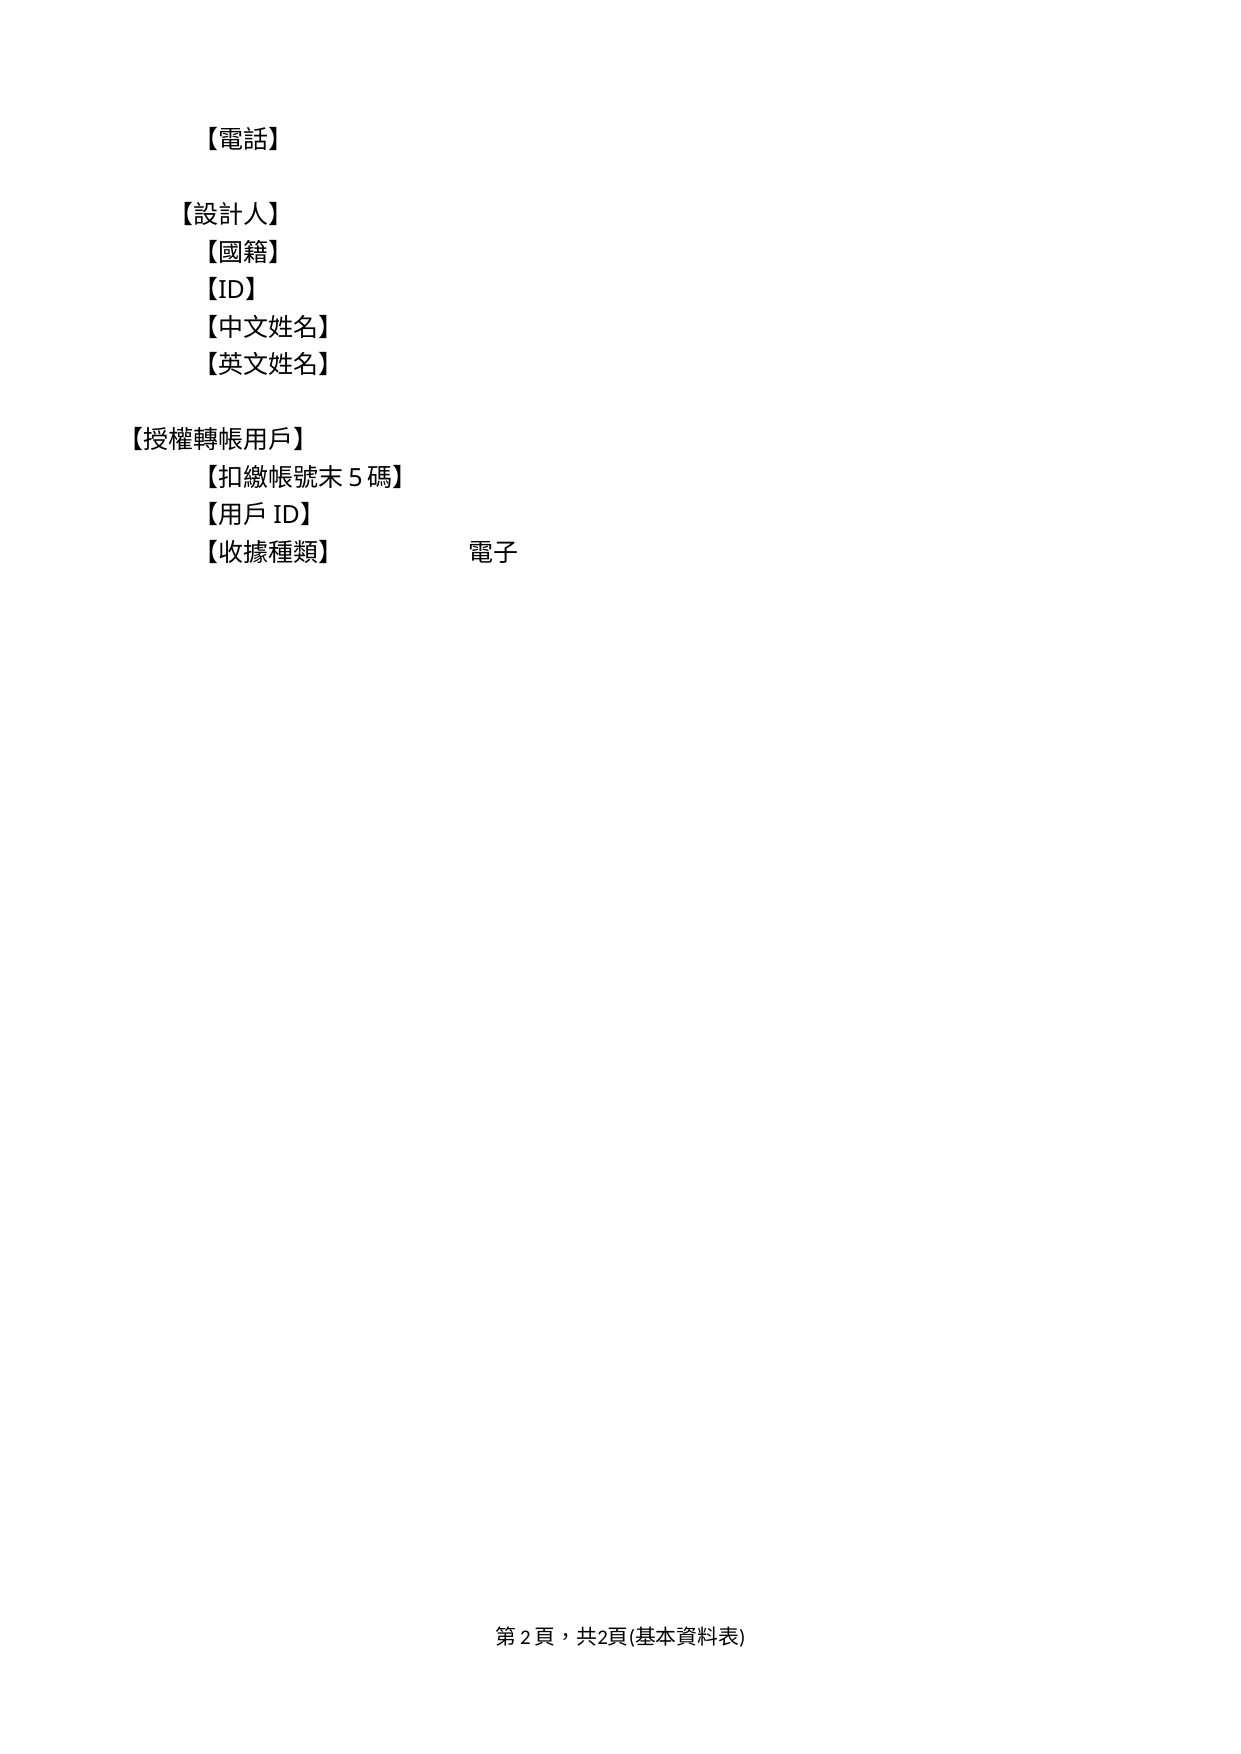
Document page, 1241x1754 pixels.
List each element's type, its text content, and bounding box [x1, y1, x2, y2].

text 【設計人】 [118, 194, 1122, 232]
text 【電話】 [118, 119, 1122, 157]
text 【用戶ID】 [118, 494, 1122, 532]
text 【收據種類】 電子 [118, 532, 1122, 569]
text 【英文姓名】 [118, 344, 1122, 382]
text 【國籍】 [118, 232, 1122, 269]
text 【中文姓名】 [118, 307, 1122, 344]
text 【授權轉帳用戶】 [118, 419, 1122, 457]
text 【扣繳帳號末5碼】 [118, 457, 1122, 494]
text 【ID】 [118, 269, 1122, 307]
